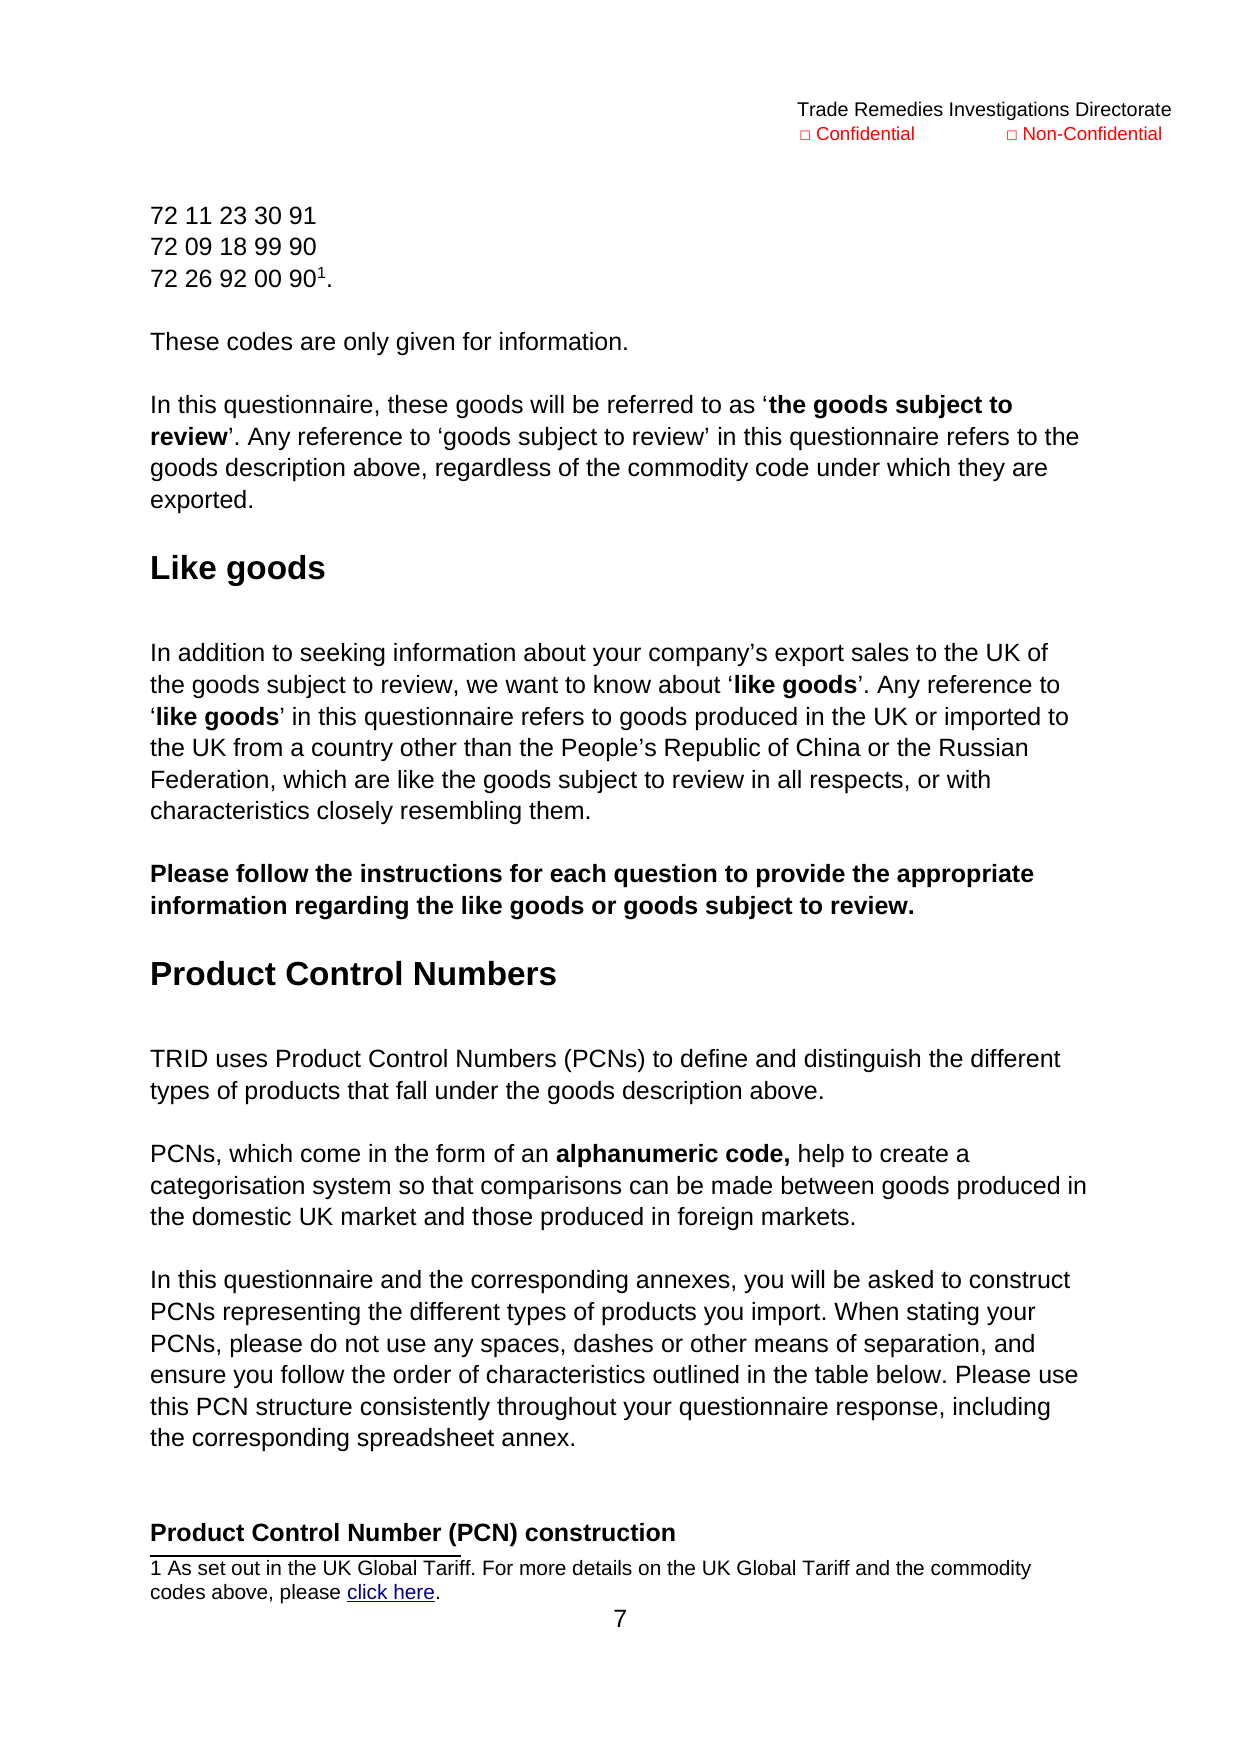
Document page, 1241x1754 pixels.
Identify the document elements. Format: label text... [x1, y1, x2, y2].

text 72 11 23 30 91 [150, 201, 1090, 229]
text In addition to seeking information about your company’s export sales to the UK of the goods subject to review, we want to know about ‘like goods’. Any reference to ‘like goods’ in this questionnaire refers to goods produced in the UK or imported to the UK from a country other than the People’s Republic of China or the Russian Federation, which are like the goods subject to review in all respects, or with characteristics closely resembling them. [150, 638, 1090, 825]
text In this questionnaire and the corresponding annexes, you will be asked to construct PCNs representing the different types of products you import. When stating your PCNs, please do not use any spaces, dashes or other means of separation, and ensure you follow the order of characteristics outlined in the table below. Please use this PCN structure consistently throughout your questionnaire response, including the corresponding spreadsheet annex. [150, 1265, 1090, 1452]
text TRID uses Product Control Numbers (PCNs) to define and distinguish the different types of products that fall under the goods description above. [150, 1044, 1090, 1105]
text PCNs, which come in the form of an alphanumeric code, help to create a categorisation system so that comparisons can be made between goods produced in the domestic UK market and those produced in foreign markets. [150, 1139, 1090, 1231]
subtitle Like goods [150, 548, 1090, 586]
text In this questionnaire, these goods will be referred to as ‘the goods subject to review’. Any reference to ‘goods subject to review’ in this questionnaire refers to the goods description above, regardless of the commodity code under which they are exported. [150, 390, 1090, 514]
text As set out in the UK Global Tariff. For more details on the UK Global Tariff and the commodity codes above, please click here. [150, 1556, 1090, 1604]
text 72 09 18 99 90 [150, 232, 1090, 261]
text Product Control Number (PCN) construction [150, 1518, 1159, 1547]
text 72 26 92 00 90. [150, 264, 1090, 293]
text Please follow the instructions for each question to provide the appropriate information regarding the like goods or goods subject to review. [150, 859, 1090, 920]
subtitle Product Control Numbers [150, 954, 1090, 992]
text These codes are only given for information. [150, 327, 1090, 356]
